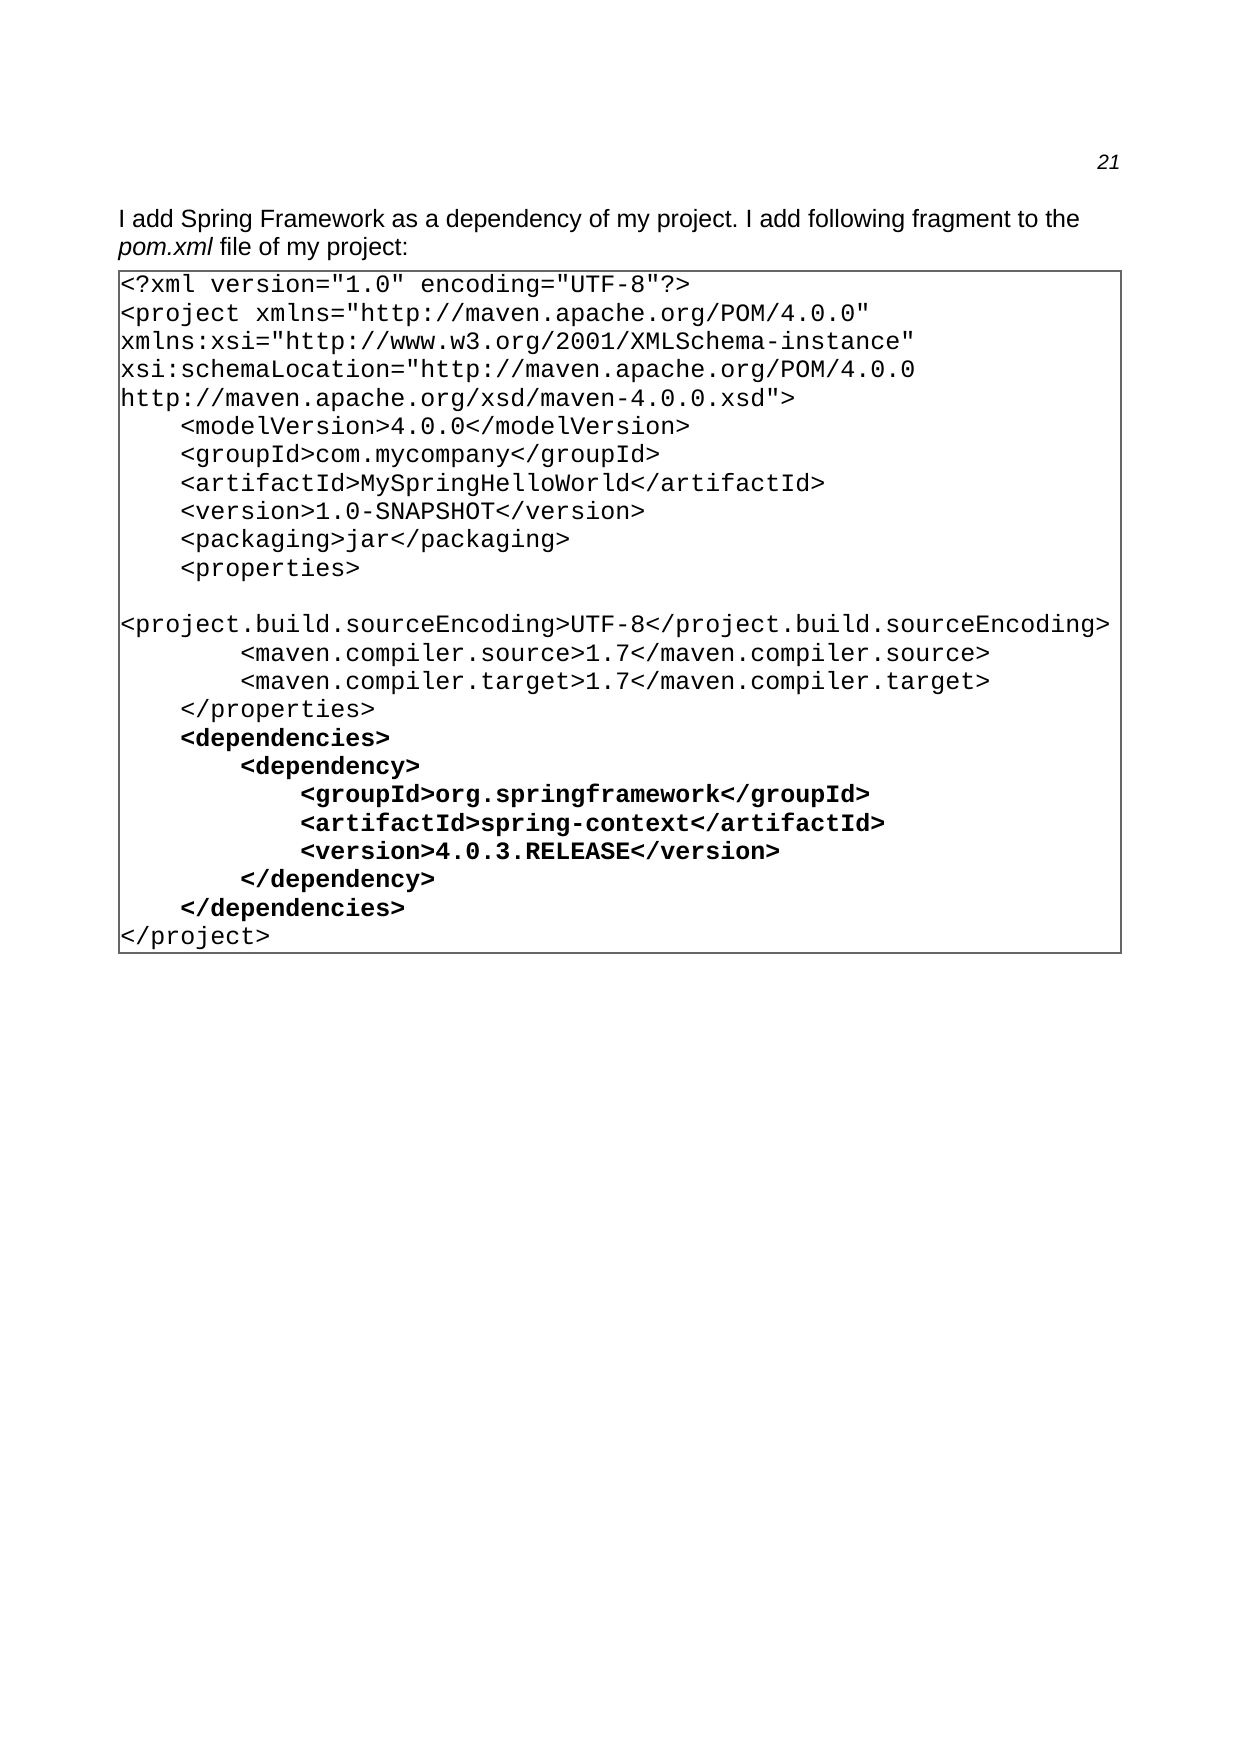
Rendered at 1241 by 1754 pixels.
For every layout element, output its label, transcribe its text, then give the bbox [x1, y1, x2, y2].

text <project xmlns="http://maven.apache.org/POM/4.0.0" xmlns:xsi="http://www.w3.org/2001/XMLSchema-instance" xsi:schemaLocation="http://maven.apache.org/POM/4.0.0 http://maven.apache.org/xsd/maven-4.0.0.xsd"> [120, 298, 1120, 412]
text <version>1.0-SNAPSHOT</version> [120, 497, 1120, 525]
text </project> [120, 922, 1120, 952]
text <version>4.0.3.RELEASE</version> [120, 837, 1120, 865]
text <properties> [120, 553, 1120, 582]
text <dependencies> [120, 723, 1120, 752]
text <dependency> [120, 752, 1120, 780]
text <groupId>org.springframework</groupId> [120, 780, 1120, 808]
text <project.build.sourceEncoding>UTF-8</project.build.sourceEncoding> [120, 582, 1120, 638]
text </properties> [120, 695, 1120, 723]
text <modelVersion>4.0.0</modelVersion> [120, 412, 1120, 440]
text </dependencies> [120, 893, 1120, 922]
text <packaging>jar</packaging> [120, 525, 1120, 553]
text </dependency> [120, 865, 1120, 893]
text <artifactId>spring-context</artifactId> [120, 808, 1120, 837]
text <maven.compiler.source>1.7</maven.compiler.source> [120, 638, 1120, 667]
text <groupId>com.mycompany</groupId> [120, 440, 1120, 468]
text I add Spring Framework as a dependency of my project. I add following fragment to the pom.xml file of my project: [118, 205, 1122, 261]
text <?xml version="1.0" encoding="UTF-8"?> [120, 272, 1120, 298]
text <artifactId>MySpringHelloWorld</artifactId> [120, 468, 1120, 497]
text <maven.compiler.target>1.7</maven.compiler.target> [120, 667, 1120, 695]
